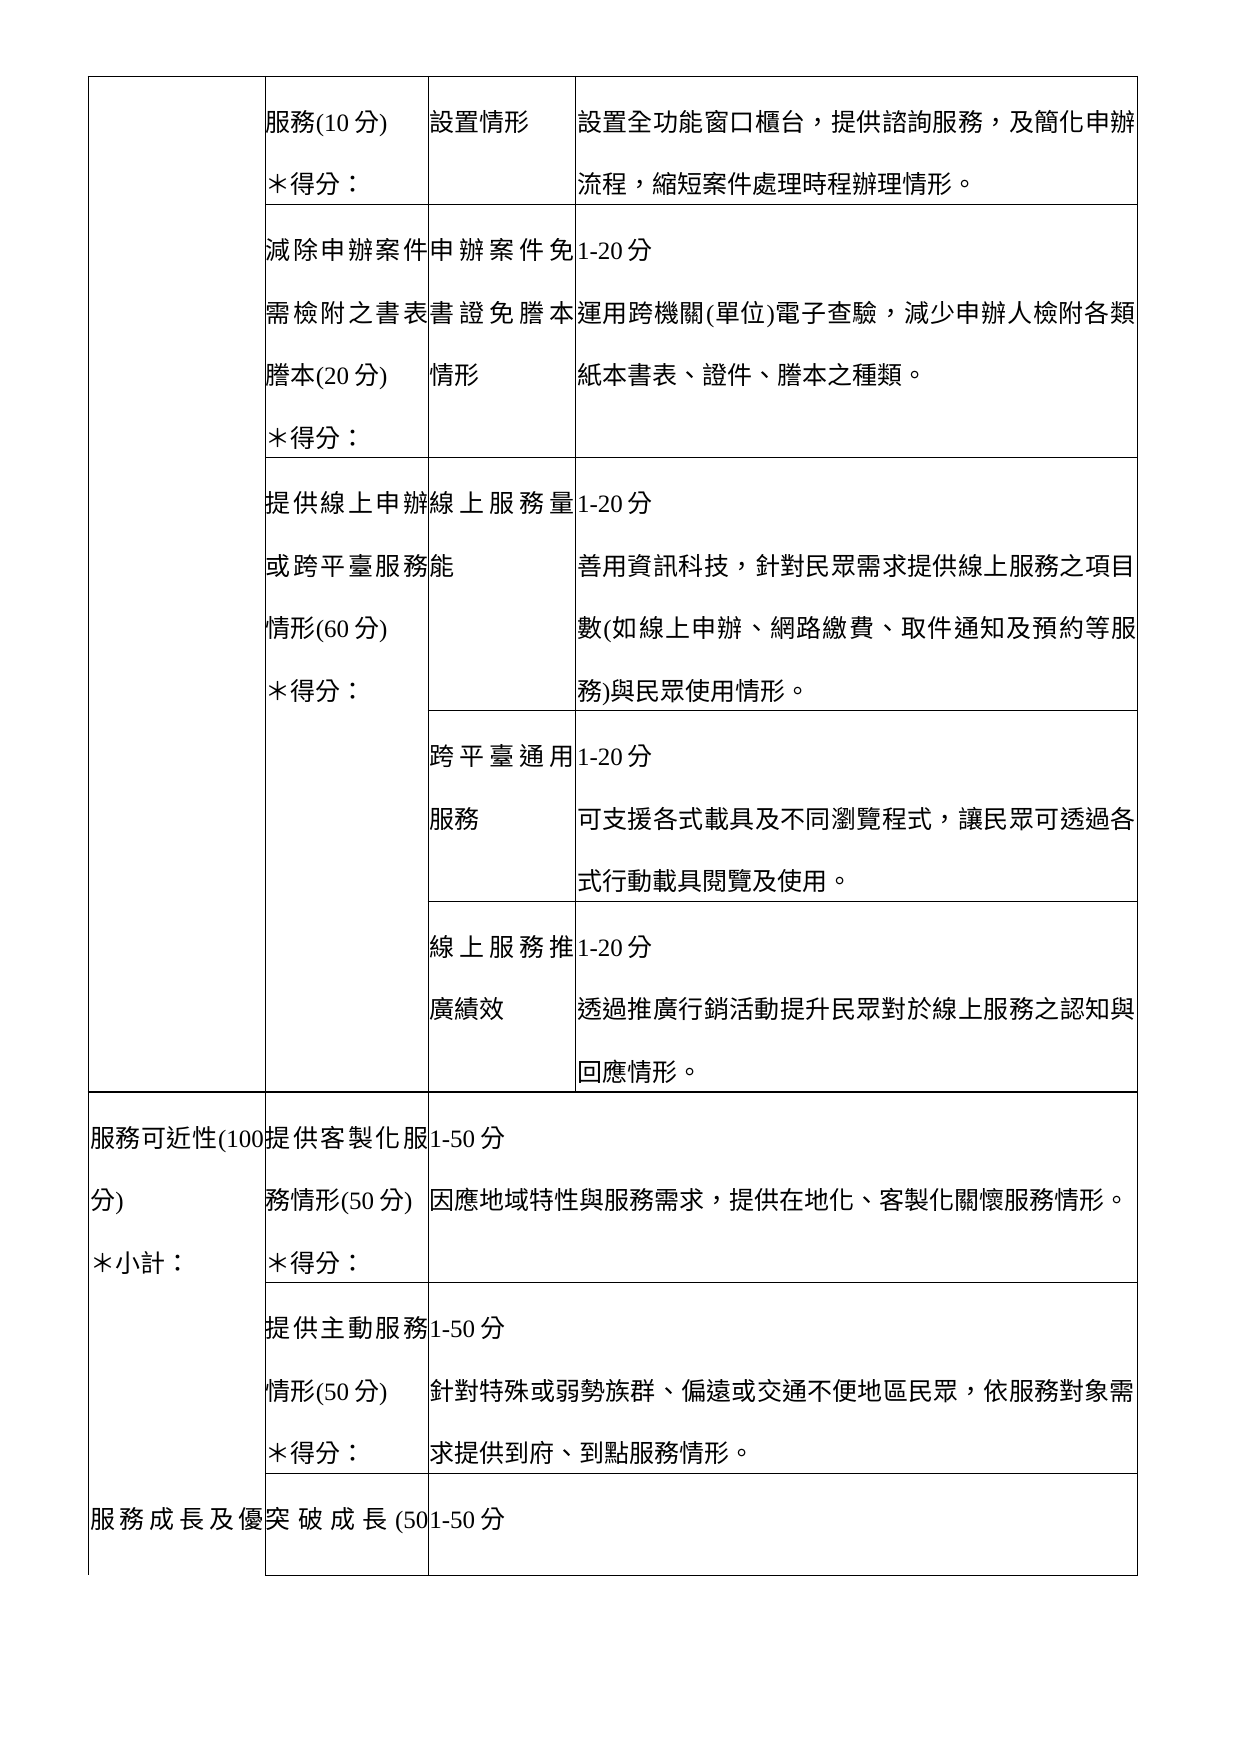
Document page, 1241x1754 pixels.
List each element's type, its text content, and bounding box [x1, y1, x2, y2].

table_cell 跨平臺通用服務 [429, 711, 575, 901]
table_cell 減除申辦案件需檢附之書表謄本(20分) ＊得分： [266, 205, 428, 457]
table_cell 突破成長(50分) ＊得分： [266, 1474, 428, 1575]
table_cell 服務成長及優化(100分) ＊小計： [89, 1473, 265, 1575]
table_cell 1-20分 透過推廣行銷活動提升民眾對於線上服務之認知與回應情形。 [576, 902, 1137, 1091]
table_cell 線上服務量能 [429, 458, 575, 710]
table_cell 1-50分 針對特殊或弱勢族群、偏遠或交通不便地區民眾，依服務對象需求提供到府、到點服務情形。 [429, 1283, 1137, 1473]
table_cell 1-20分 可支援各式載具及不同瀏覽程式，讓民眾可透過各式行動載具閱覽及使用。 [576, 711, 1137, 901]
table_cell 1-50分 因應地域特性與服務需求，提供在地化、客製化關懷服務情形。 [429, 1093, 1137, 1282]
table_cell 建置窗口整合服務(10分) ＊得分： [266, 77, 428, 204]
table_cell 提供客製化服務情形(50分) ＊得分： [266, 1093, 428, 1282]
table_cell 提供線上申辦或跨平臺服務情形(60分) ＊得分： [266, 458, 428, 1091]
table_cell 提供主動服務情形(50分) ＊得分： [266, 1283, 428, 1473]
table_cell 1-10分 設置全功能窗口櫃台，提供諮詢服務，及簡化申辦流程，縮短案件處理時程辦理情形。 [576, 77, 1137, 204]
table_cell 申辦案件免書證免謄本情形 [429, 205, 575, 457]
table_cell 服務可近性(100分) ＊小計： [89, 1093, 265, 1473]
table_cell 全功能窗口設置情形 [429, 77, 575, 204]
table_cell [89, 77, 265, 1091]
table_cell 1-20分 善用資訊科技，針對民眾需求提供線上服務之項目數(如線上申辦、網路繳費、取件通知及預約等服務)與民眾使用情形。 [576, 458, 1137, 710]
table_cell 1-50分 運用創新策略，持續精進服務遞送過程及作法：考量機關（單位）任務、服務對象屬性、資源可運用程度後，積極排除各項不利因素克服劣勢達成服務目標所展現之努力與成效。 [429, 1474, 1137, 1575]
table_cell 線上服務推廣績效 [429, 902, 575, 1091]
table_cell 1-20分 運用跨機關(單位)電子查驗，減少申辦人檢附各類紙本書表、證件、謄本之種類。 [576, 205, 1137, 457]
